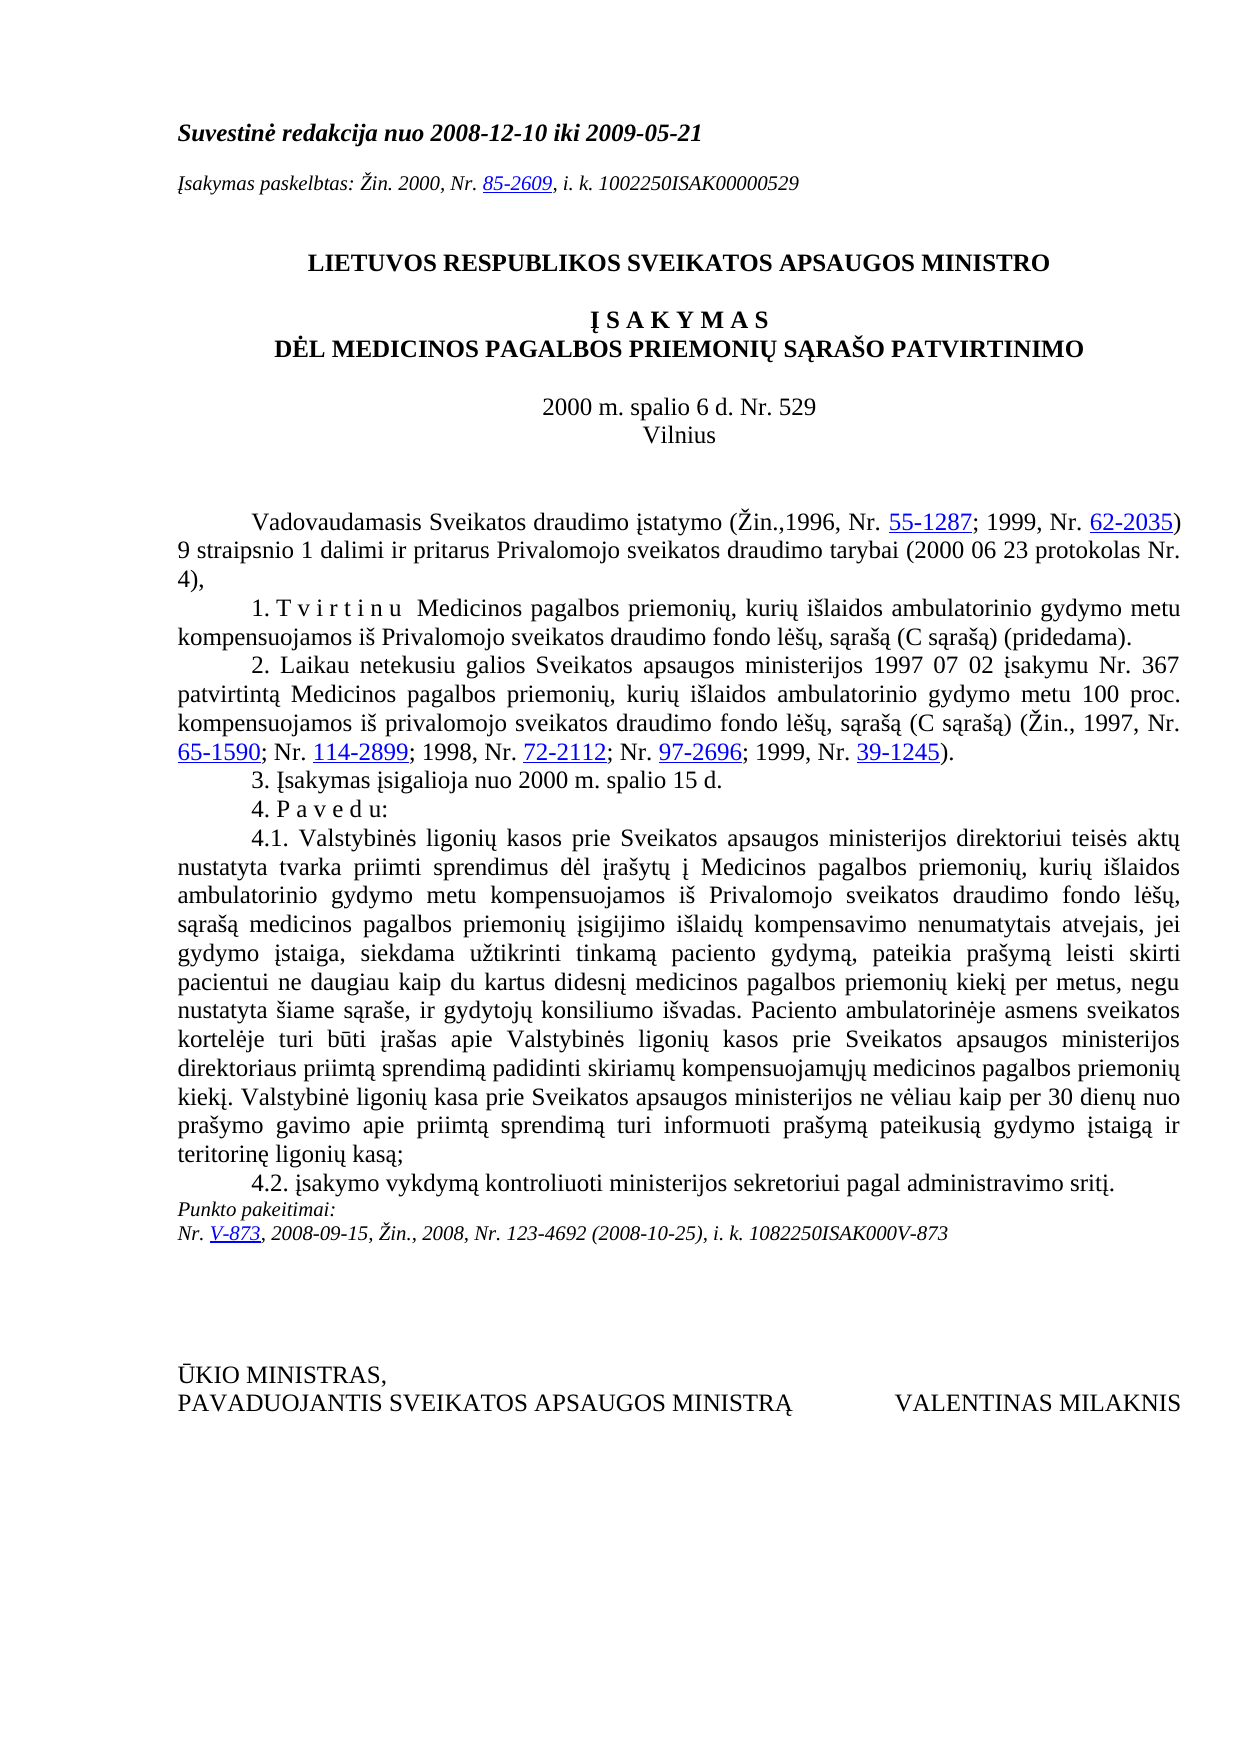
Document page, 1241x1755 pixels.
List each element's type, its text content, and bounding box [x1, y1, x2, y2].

text PAVADUOJANTIS SVEIKATOS APSAUGOS MINISTRĄ VALENTINAS MILAKNIS [177, 1388, 1181, 1417]
text 2. Laikau netekusiu galios Sveikatos apsaugos ministerijos 1997 07 02 įsakymu Nr. 367 patvirtintą Medicinos pagalbos priemonių, kurių išlaidos ambulatorinio gydymo metu 100 proc. kompensuojamos iš privalomojo sveikatos draudimo fondo lėšų, sąrašą (C sąrašą) (Žin., 1997, Nr. 65-1590; Nr. 114-2899; 1998, Nr. 72-2112; Nr. 97-2696; 1999, Nr. 39-1245). [177, 650, 1181, 765]
text Nr. V-873, 2008-09-15, Žin., 2008, Nr. 123-4692 (2008-10-25), i. k. 1082250ISAK000V-873 [177, 1221, 1181, 1245]
text 3. Įsakymas įsigalioja nuo 2000 m. spalio 15 d. [177, 765, 1181, 794]
text Įsakymas paskelbtas: Žin. 2000, Nr. 85-2609, i. k. 1002250ISAK00000529 [177, 171, 1181, 195]
text 4. Pavedu: [177, 794, 1181, 823]
text Suvestinė redakcija nuo 2008-12-10 iki 2009-05-21 [177, 118, 1181, 147]
text Punkto pakeitimai: [177, 1197, 1181, 1221]
text Į S A K Y M A S [177, 305, 1181, 334]
text 4.1. Valstybinės ligonių kasos prie Sveikatos apsaugos ministerijos direktoriui teisės aktų nustatyta tvarka priimti sprendimus dėl įrašytų į Medicinos pagalbos priemonių, kurių išlaidos ambulatorinio gydymo metu kompensuojamos iš Privalomojo sveikatos draudimo fondo lėšų, sąrašą medicinos pagalbos priemonių įsigijimo išlaidų kompensavimo nenumatytais atvejais, jei gydymo įstaiga, siekdama užtikrinti tinkamą paciento gydymą, pateikia prašymą leisti skirti pacientui ne daugiau kaip du kartus didesnį medicinos pagalbos priemonių kiekį per metus, negu nustatyta šiame sąraše, ir gydytojų konsiliumo išvadas. Paciento ambulatorinėje asmens sveikatos kortelėje turi būti įrašas apie Valstybinės ligonių kasos prie Sveikatos apsaugos ministerijos direktoriaus priimtą sprendimą padidinti skiriamų kompensuojamųjų medicinos pagalbos priemonių kiekį. Valstybinė ligonių kasa prie Sveikatos apsaugos ministerijos ne vėliau kaip per 30 dienų nuo prašymo gavimo apie priimtą sprendimą turi informuoti prašymą pateikusią gydymo įstaigą ir teritorinę ligonių kasą; [177, 823, 1181, 1168]
text 1.Tvirtinu Medicinos pagalbos priemonių, kurių išlaidos ambulatorinio gydymo metu kompensuojamos iš Privalomojo sveikatos draudimo fondo lėšų, sąrašą (C sąrašą) (pridedama). [177, 593, 1181, 650]
text ŪKIO MINISTRAS, [177, 1360, 1181, 1388]
text LIETUVOS RESPUBLIKOS SVEIKATOS APSAUGOS MINISTRO [177, 248, 1181, 277]
text DĖL MEDICINOS PAGALBOS PRIEMONIŲ SĄRAŠO PATVIRTINIMO [177, 334, 1181, 363]
text 2000 m. spalio 6 d. Nr. 529 [177, 392, 1181, 420]
text 4.2. įsakymo vykdymą kontroliuoti ministerijos sekretoriui pagal administravimo sritį. [177, 1168, 1181, 1197]
text Vadovaudamasis Sveikatos draudimo įstatymo (Žin.,1996, Nr. 55-1287; 1999, Nr. 62-2035) 9 straipsnio 1 dalimi ir pritarus Privalomojo sveikatos draudimo tarybai (2000 06 23 protokolas Nr. 4), [177, 507, 1181, 593]
text Vilnius [177, 420, 1181, 449]
